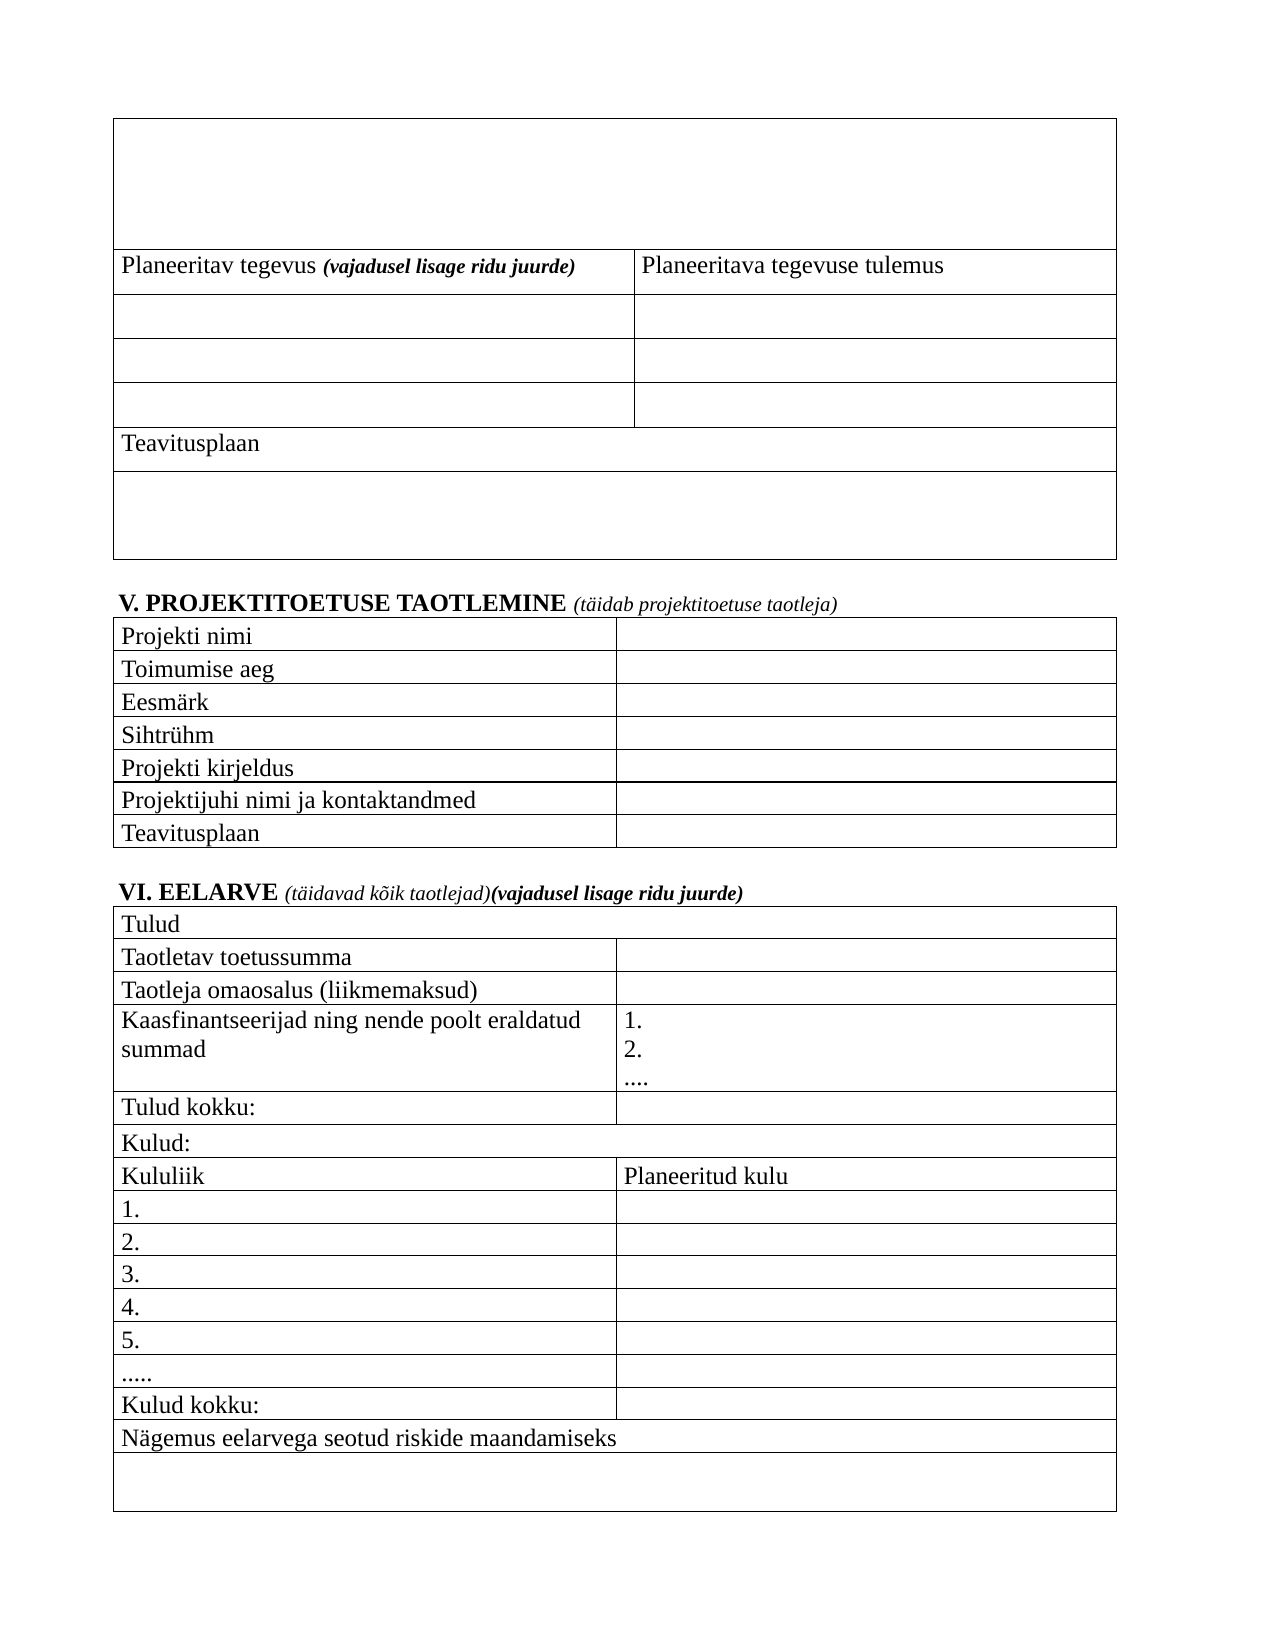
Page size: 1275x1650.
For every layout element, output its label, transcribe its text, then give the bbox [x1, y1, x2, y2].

table_cell [617, 684, 1116, 716]
table_header [617, 618, 1116, 650]
table_cell Toimumise aeg [114, 651, 616, 683]
table_cell 2. [114, 1224, 616, 1255]
table_cell [617, 1224, 1116, 1255]
table_cell [114, 472, 1116, 559]
table_cell [114, 119, 1116, 249]
table_cell 4. [114, 1289, 616, 1321]
table_cell [617, 1388, 1116, 1419]
table_cell [635, 295, 1116, 338]
table_cell Teavitusplaan [114, 815, 616, 847]
table_cell [617, 651, 1116, 683]
table_cell [114, 339, 634, 382]
table_cell Projekti kirjeldus [114, 750, 616, 781]
table_cell [617, 972, 1116, 1004]
table_cell [617, 717, 1116, 748]
table_cell Kulud: [114, 1125, 1116, 1157]
table_cell ..... [114, 1355, 616, 1387]
table_cell Planeeritava tegevuse tulemus [635, 250, 1116, 293]
table_cell 1. 2. .... [617, 1005, 1116, 1091]
table_cell Tulud kokku: [114, 1092, 616, 1124]
table_cell Sihtrühm [114, 717, 616, 748]
table_header Projekti nimi [114, 618, 616, 650]
table_cell [114, 1453, 1116, 1511]
table_cell [114, 383, 634, 427]
table_cell [617, 939, 1116, 971]
table_cell [617, 1355, 1116, 1387]
table_cell [617, 1322, 1116, 1354]
table_cell [617, 750, 1116, 781]
table_cell [617, 1289, 1116, 1321]
table_cell [617, 1191, 1116, 1222]
table_cell [617, 815, 1116, 847]
table_cell Kulud kokku: [114, 1388, 616, 1419]
table_cell [617, 1256, 1116, 1288]
table_header Tulud [114, 907, 1116, 938]
table_cell Nägemus eelarvega seotud riskide maandamiseks [114, 1420, 1116, 1452]
table_cell Teavitusplaan [114, 428, 1116, 471]
table_cell [617, 1092, 1116, 1124]
table_cell [635, 339, 1116, 382]
table_cell Planeeritud kulu [617, 1158, 1116, 1190]
table_cell Taotleja omaosalus (liikmemaksud) [114, 972, 616, 1004]
table_cell Kaasfinantseerijad ning nende poolt eraldatud summad [114, 1005, 616, 1091]
table_cell Eesmärk [114, 684, 616, 716]
table_cell Projektijuhi nimi ja kontaktandmed [114, 783, 616, 814]
table_cell Kululiik [114, 1158, 616, 1190]
table_cell 3. [114, 1256, 616, 1288]
table_cell Taotletav toetussumma [114, 939, 616, 971]
table_cell [635, 383, 1116, 427]
table_cell Planeeritav tegevus (vajadusel lisage ridu juurde) [114, 250, 634, 293]
table_cell 1. [114, 1191, 616, 1222]
text VI. EELARVE (täidavad kõik taotlejad)(vajadusel lisage ridu juurde) [118, 877, 1157, 906]
text V. PROJEKTITOETUSE TAOTLEMINE (täidab projektitoetuse taotleja) [118, 588, 1157, 617]
table_cell [617, 783, 1116, 814]
table_cell 5. [114, 1322, 616, 1354]
table_cell [114, 295, 634, 338]
